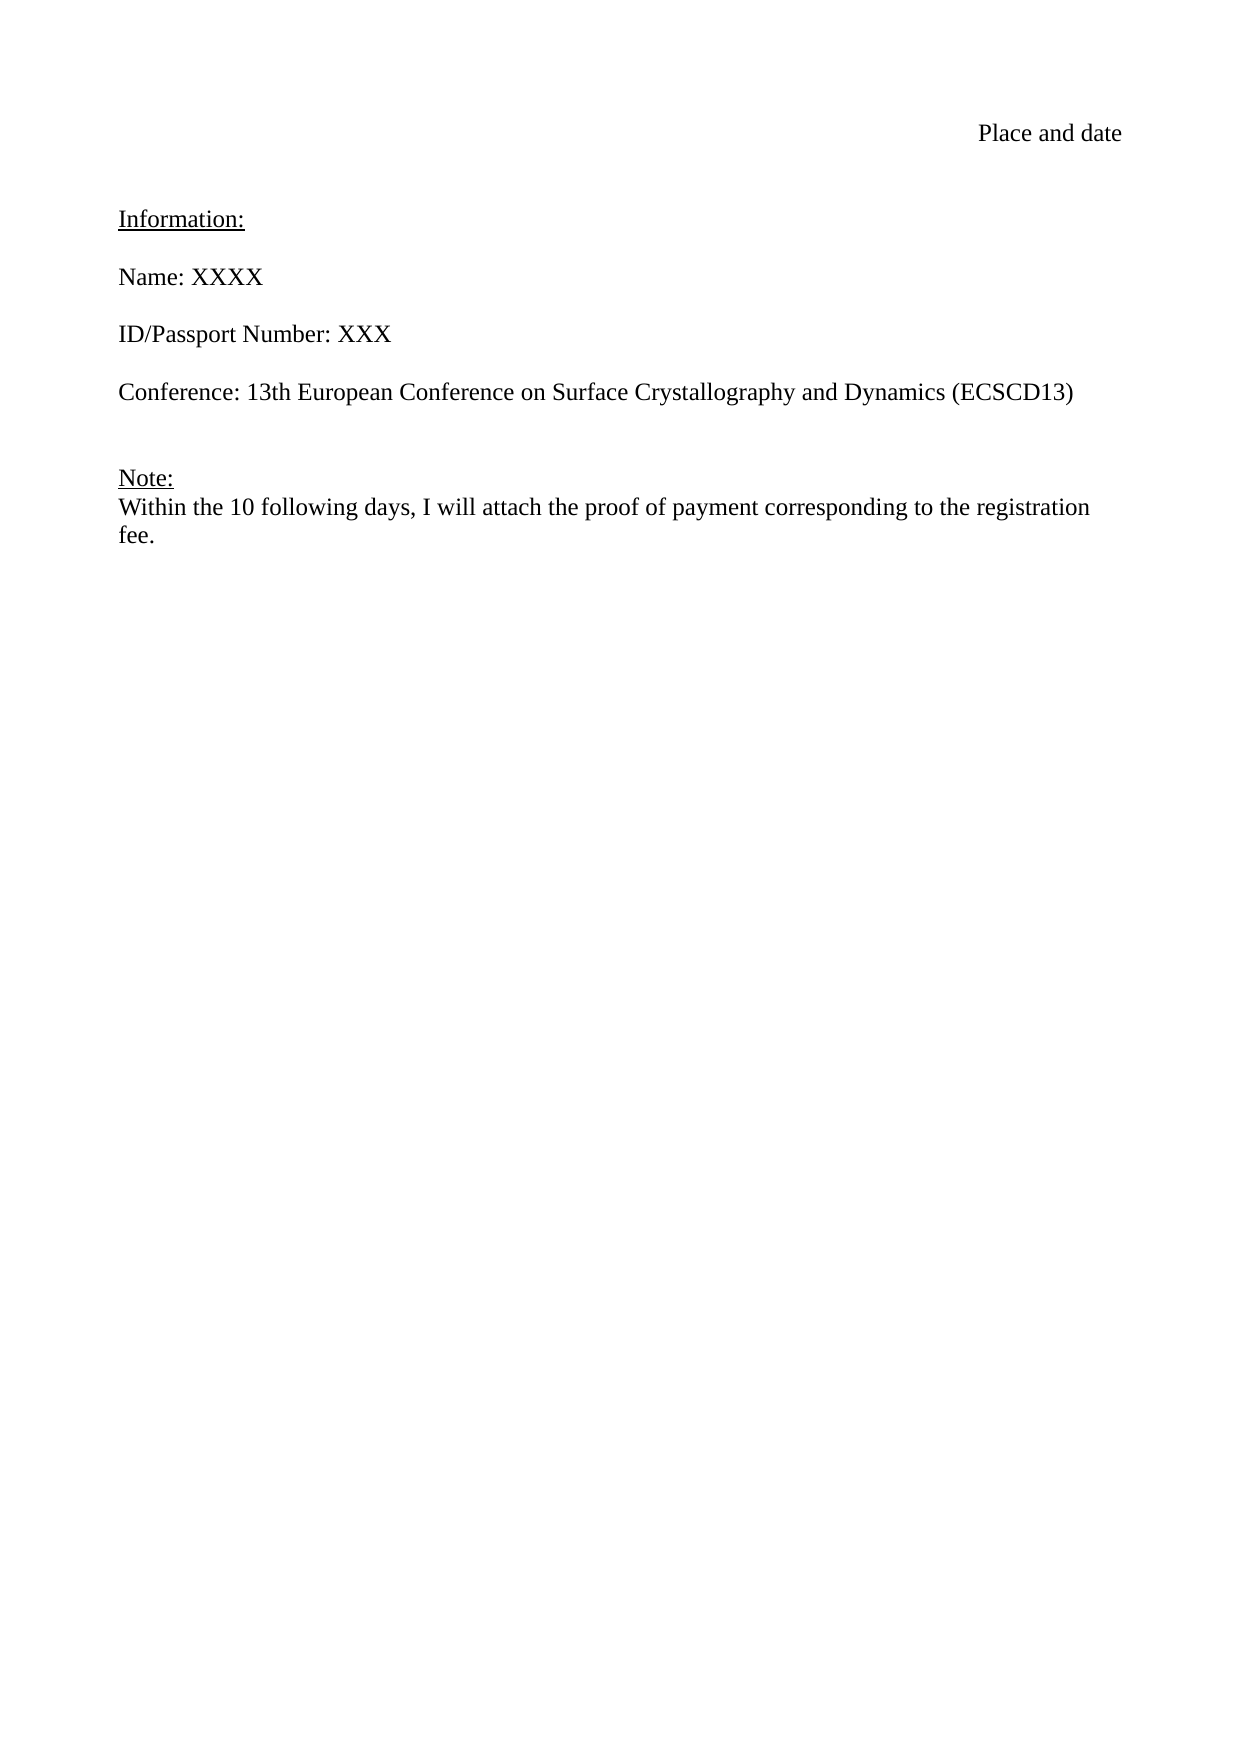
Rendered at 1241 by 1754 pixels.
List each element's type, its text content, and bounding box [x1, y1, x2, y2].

text Within the 10 following days, I will attach the proof of payment corresponding to the registration fee. [118, 492, 1122, 549]
text Name: XXXX [118, 262, 1122, 291]
text Note: [118, 463, 1122, 492]
text Conference: 13th European Conference on Surface Crystallography and Dynamics (ECSCD13) [118, 377, 1122, 406]
text Place and date [118, 118, 1122, 147]
text ID/Passport Number: XXX [118, 319, 1122, 348]
text Information: [118, 204, 1122, 233]
